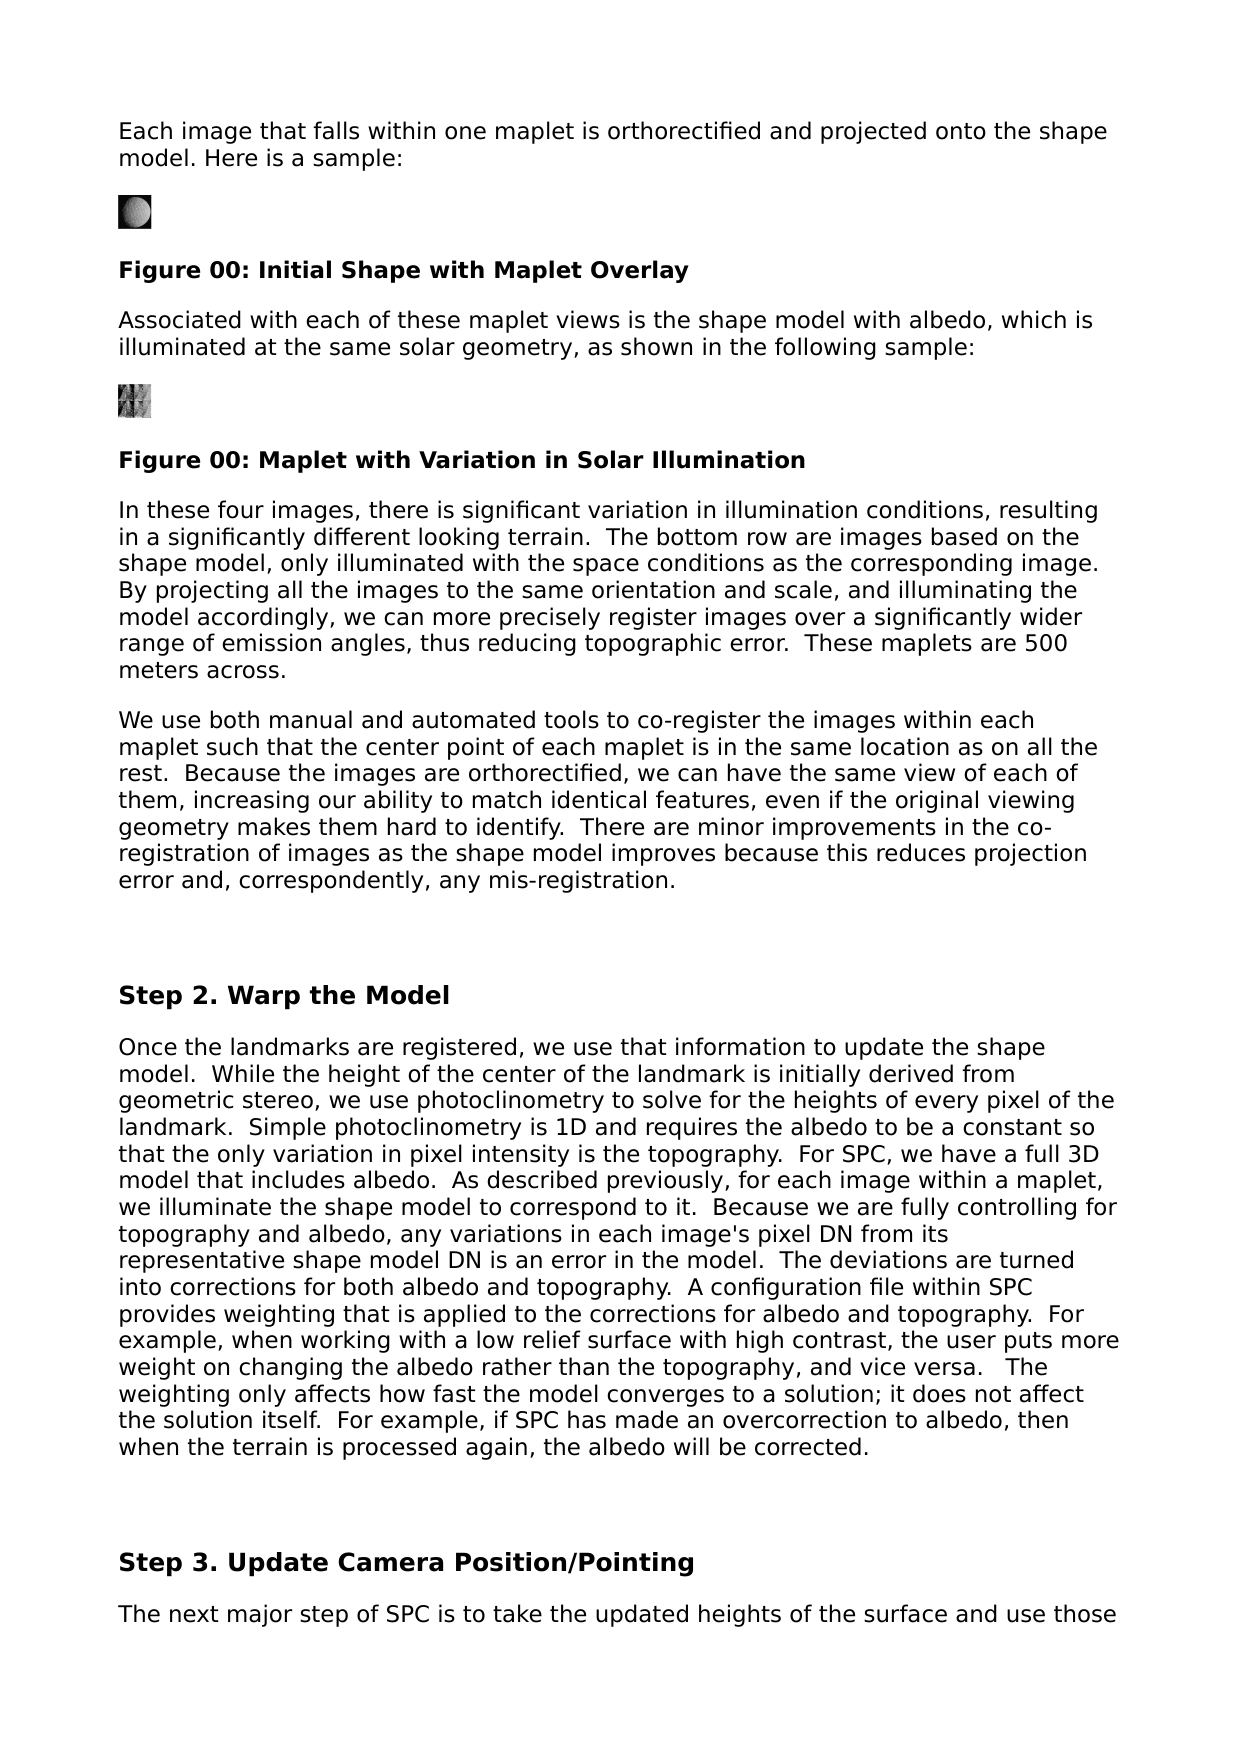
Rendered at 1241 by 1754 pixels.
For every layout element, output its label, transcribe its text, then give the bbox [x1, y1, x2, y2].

subtitle Step 3. Update Camera Position/Pointing [118, 1548, 1122, 1577]
subtitle Step 2. Warp the Model [118, 981, 1122, 1010]
text Associated with each of these maplet views is the shape model with albedo, which is illuminated at the same solar geometry, as shown in the following sample: [118, 308, 1122, 361]
picture [118, 195, 152, 229]
text Figure 00: Maplet with Variation in Solar Illumination [118, 447, 1122, 473]
text Once the landmarks are registered, we use that information to update the shape model. While the height of the center of the landmark is initially derived from geometric stereo, we use photoclinometry to solve for the heights of every pixel of the landmark. Simple photoclinometry is 1D and requires the albedo to be a constant so that the only variation in pixel intensity is the topography. For SPC, we have a full 3D model that includes albedo. As described previously, for each image within a maplet, we illuminate the shape model to correspond to it. Because we are fully controlling for topography and albedo, any variations in each image's pixel DN from its representative shape model DN is an error in the model. The deviations are turned into corrections for both albedo and topography. A configuration file within SPC provides weighting that is applied to the corrections for albedo and topography. For example, when working with a low relief surface with high contrast, the user puts more weight on changing the albedo rather than the topography, and vice versa. The weighting only affects how fast the model converges to a solution; it does not affect the solution itself. For example, if SPC has made an overcorrection to albedo, then when the terrain is processed again, the albedo will be corrected. [118, 1034, 1122, 1461]
picture [118, 384, 152, 418]
text In these four images, there is significant variation in illumination conditions, resulting in a significantly different looking terrain. The bottom row are images based on the shape model, only illuminated with the space conditions as the corresponding image. By projecting all the images to the same orientation and scale, and illuminating the model accordingly, we can more precisely register images over a significantly wider range of emission angles, thus reducing topographic error. These maplets are 500 meters across. [118, 497, 1122, 684]
text The next major step of SPC is to take the updated heights of the surface and use those [118, 1601, 1122, 1628]
text Figure 00: Initial Shape with Maplet Overlay [118, 257, 1122, 284]
text We use both manual and automated tools to co-register the images within each maplet such that the center point of each maplet is in the same location as on all the rest. Because the images are orthorectified, we can have the same view of each of them, increasing our ability to match identical features, even if the original viewing geometry makes them hard to identify. There are minor improvements in the co-registration of images as the shape model improves because this reduces projection error and, correspondently, any mis-registration. [118, 707, 1122, 894]
text Each image that falls within one maplet is orthorectified and projected onto the shape model. Here is a sample: [118, 118, 1122, 171]
